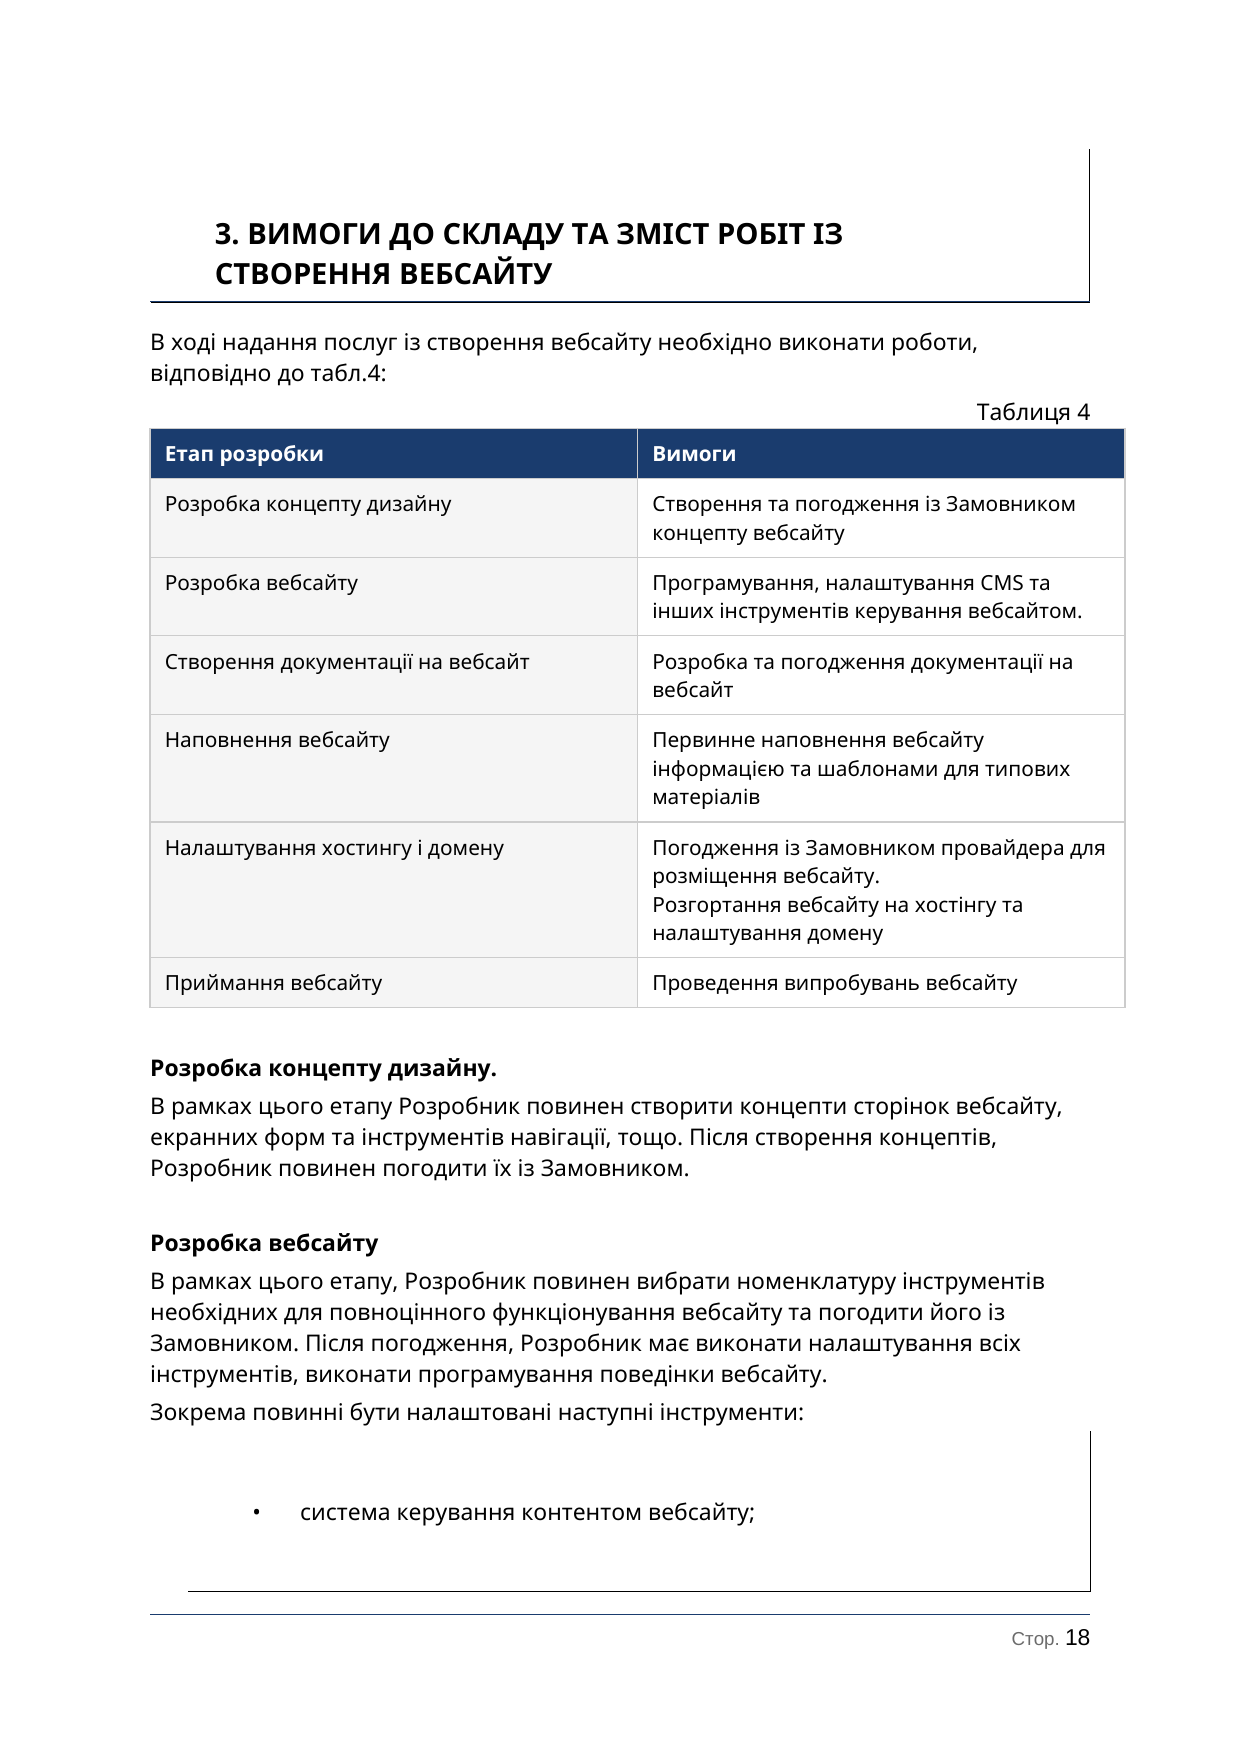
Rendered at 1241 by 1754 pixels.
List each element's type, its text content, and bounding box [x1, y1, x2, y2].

table_cell Розробка та погодження документації на вебсайт [638, 636, 1124, 714]
table_cell Налаштування хостингу і домену [151, 823, 637, 957]
text В рамках цього етапу Розробник повинен створити концепти сторінок вебсайту, екранних форм та інструментів навігації, тощо. Після створення концептів, Розробник повинен погодити їх із Замовником. [150, 1089, 1090, 1183]
text Таблиця 4 [150, 396, 1090, 428]
table_header Вимоги [638, 429, 1124, 478]
table_cell Первинне наповнення вебсайту інформацією та шаблонами для типових матеріалів [638, 715, 1124, 821]
text Зокрема повинні бути налаштовані наступні інструменти: [150, 1396, 1090, 1427]
table_cell Проведення випробувань вебсайту [638, 958, 1124, 1007]
table_header Етап розробки [151, 429, 637, 478]
text В ході надання послуг із створення вебсайту необхідно виконати роботи, відповідно до табл.4: [150, 326, 1090, 388]
text В рамках цього етапу, Розробник повинен вибрати номенклатуру інструментів необхідних для повноцінного функціонування вебсайту та погодити його із Замовником. Після погодження, Розробник має виконати налаштування всіх інструментів, виконати програмування поведінки вебсайту. [150, 1264, 1090, 1389]
text Розробка концепту дизайну. [150, 1052, 1090, 1083]
table_cell Розробка концепту дизайну [151, 479, 637, 557]
list система керування контентом вебсайту; [187, 1431, 1090, 1592]
table_cell Розробка вебсайту [151, 558, 637, 635]
table_cell Погодження із Замовником провайдера для розміщення вебсайту. Розгортання вебсайту на хостінгу та налаштування домену [638, 823, 1124, 957]
table_cell Приймання вебсайту [151, 958, 637, 1007]
table_cell Наповнення вебсайту [151, 715, 637, 821]
table_cell Створення та погодження із Замовником концепту вебсайту [638, 479, 1124, 557]
table_cell Створення документації на вебсайт [151, 636, 637, 714]
table_cell Програмування, налаштування CMS та інших інструментів керування вебсайтом. [638, 558, 1124, 635]
text Розробка вебсайту [150, 1227, 1090, 1258]
subtitle 3. ВИМОГИ ДО СКЛАДУ ТА ЗМІСТ РОБІТ ІЗ СТВОРЕННЯ ВЕБСАЙТУ [150, 149, 1089, 301]
